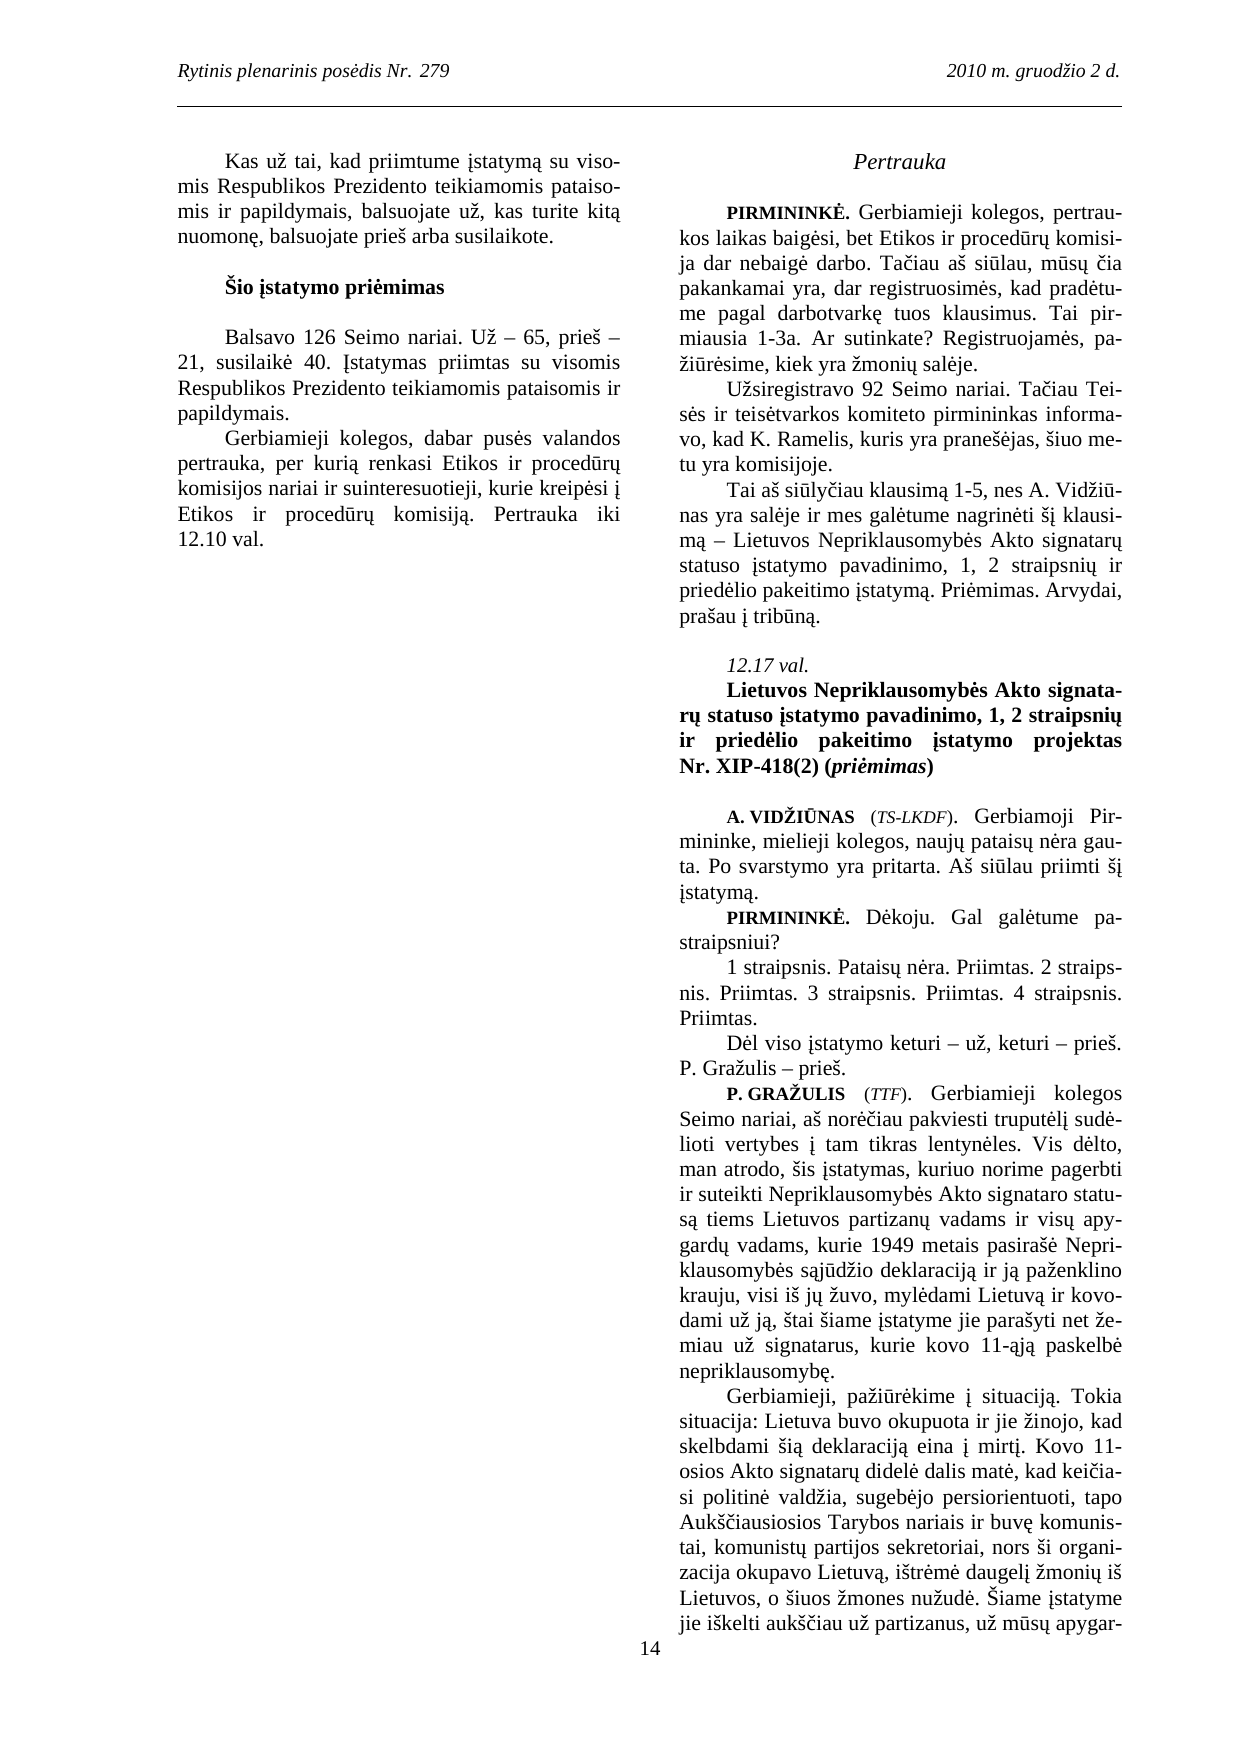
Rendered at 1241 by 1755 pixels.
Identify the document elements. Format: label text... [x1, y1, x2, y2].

text 1 straips­nis. Pa­tai­sų nė­ra. Pri­im­tas. 2 straips­nis. Pri­im­tas. 3 straips­nis. Pri­im­tas. 4 straips­nis. Pri­im­tas. [679, 954, 1122, 1030]
text PIRMININKĖ. Dė­ko­ju. Gal ga­lė­tu­me pa­straips­niui? [679, 904, 1122, 954]
text Ger­bia­mie­ji ko­le­gos, da­bar pu­sės va­lan­dos per­trau­ka, per ku­rią ren­ka­si Eti­kos ir pro­ce­dū­rų ko­mi­si­jos na­riai ir su­in­te­re­suo­tie­ji, ku­rie krei­pė­si į Eti­kos ir pro­ce­dū­rų ko­mi­si­ją. Per­trau­ka iki 12.10 val. [177, 425, 620, 551]
text P. GRAŽULIS (TTF). Ger­bia­mie­ji ko­le­gos Sei­mo na­riai, aš no­rė­čiau pa­kvies­ti tru­pu­tė­lį su­dė­lio­ti ver­ty­bes į tam tik­ras len­ty­nė­les. Vis dėl­to, man at­ro­do, šis įsta­ty­mas, ku­riuo no­ri­me pa­gerb­ti ir su­teik­ti Ne­pri­klau­so­my­bės Ak­to sig­na­ta­ro sta­tu­są tiems Lie­tu­vos par­ti­za­nų va­dams ir vi­sų apy­gar­dų va­dams, ku­rie 1949 me­tais pa­si­ra­šė Ne­pri­klau­so­my­bės są­jū­džio de­kla­ra­ci­ją ir ją pa­žen­kli­no krau­ju, vi­si iš jų žu­vo, my­lė­da­mi Lie­tu­vą ir ko­vo­da­mi už ją, štai šia­me įsta­ty­me jie pa­ra­šy­ti net že­miau už sig­na­ta­rus, ku­rie ko­vo 11-ąją pa­skel­bė ne­pri­klau­so­my­bę. [679, 1080, 1122, 1383]
text Ger­bia­mie­ji, pa­žiū­rė­ki­me į si­tu­a­ci­ją. To­kia si­tu­a­ci­ja: Lie­tu­va bu­vo oku­puo­ta ir jie ži­no­jo, kad skelb­da­mi šią de­kla­ra­ci­ją ei­na į mir­tį. Ko­vo 11-osios Ak­to sig­na­ta­rų di­de­lė da­lis ma­tė, kad kei­čia­si po­li­ti­nė val­džia, su­ge­bė­jo per­sio­rien­tuo­ti, ta­po Aukš­čiau­sio­sios Ta­ry­bos na­riais ir bu­vę ko­mu­nis­tai, ko­mu­nis­tų par­ti­jos sek­re­to­riai, nors ši or­ga­ni­za­ci­ja oku­pa­vo Lie­tu­vą, iš­trė­mė dau­ge­lį žmo­nių iš Lie­tu­vos, o šiuos žmo­nes nu­žu­dė. Šia­me įsta­ty­me jie iškel­ti aukš­čiau už par­ti­za­nus, už mū­sų apy­gar­ [679, 1383, 1122, 1635]
text Tai aš siū­ly­čiau klau­si­mą 1-5, nes A. Vi­džiū­nas yra sa­lė­je ir mes ga­lė­tu­me nag­ri­nė­ti šį klau­si­mą – Lie­tu­vos Ne­pri­klau­so­my­bės Ak­to sig­na­ta­rų sta­tu­so įsta­ty­mo pa­va­di­ni­mo, 1, 2 straips­nių ir prie­dė­lio pa­kei­ti­mo įsta­ty­mą. Pri­ėmi­mas. Ar­vy­dai, pra­šau į tri­bū­ną. [679, 477, 1122, 628]
text Kas už tai, kad pri­im­tu­me įsta­ty­mą su vi­so­mis Res­pub­li­kos Pre­zi­den­to tei­kia­mo­mis pa­tai­so­mis ir pa­pil­dy­mais, bal­suo­ja­te už, kas tu­ri­te ki­tą nuo­mo­nę, bal­suo­ja­te prieš ar­ba su­si­lai­ko­te. [177, 148, 620, 248]
text Per­trau­ka [679, 148, 1122, 174]
text PIRMININKĖ. Ger­bia­mie­ji ko­le­gos, per­trau­kos lai­kas bai­gė­si, bet Eti­kos ir pro­ce­dū­rų ko­mi­si­ja dar ne­bai­gė dar­bo. Ta­čiau aš siū­lau, mū­sų čia pa­kan­ka­mai yra, dar re­gist­ruo­si­mės, kad pra­dė­tu­me pa­gal dar­bo­tvarkę tuos klau­si­mus. Tai pir­miau­sia 1-3a. Ar su­tin­ka­te? Re­gist­ruo­ja­mės, pa­žiū­rė­si­me, kiek yra žmo­nių sa­lė­je. [679, 199, 1122, 376]
text Už­si­re­gist­ra­vo 92 Sei­mo na­riai. Ta­čiau Tei­sės ir tei­sėt­var­kos ko­mi­te­to pir­mi­nin­kas in­for­ma­vo, kad K. Ra­me­lis, ku­ris yra pra­ne­šė­jas, šiuo me­tu yra ko­mi­si­jo­je. [679, 376, 1122, 477]
text Šio įsta­ty­mo pri­ėmi­mas [177, 274, 620, 299]
text A. VIDŽIŪNAS (TS-LKDF). Ger­bia­mo­ji Pir­minin­ke, mie­lie­ji ko­le­gos, nau­jų pa­tai­sų nė­ra gau­ta. Po svars­ty­mo yra pri­tar­ta. Aš siū­lau pri­im­ti šį įsta­ty­mą. [679, 803, 1122, 904]
text 12.17 val. [726, 653, 1122, 677]
text Dėl vi­so įsta­ty­mo ke­tu­ri – už, ke­tu­ri – prieš. P. Gra­žu­lis – prieš. [679, 1030, 1122, 1080]
text Bal­sa­vo 126 Sei­mo na­riai. Už – 65, prieš – 21, su­si­lai­kė 40. Įsta­ty­mas pri­im­tas su vi­so­mis Res­pub­li­kos Pre­zi­den­to tei­kia­mo­mis pa­tai­so­mis ir pa­pil­dy­mais. [177, 324, 620, 425]
text Lie­tu­vos Ne­pri­klau­so­my­bės Ak­to sig­na­ta­rų sta­tu­so įsta­ty­mo pa­va­di­ni­mo, 1, 2 straips­nių ir prie­dė­lio pa­kei­ti­mo įsta­ty­mo pro­jek­tas Nr. XIP-418(2) (pri­ėmi­mas) [679, 677, 1122, 778]
